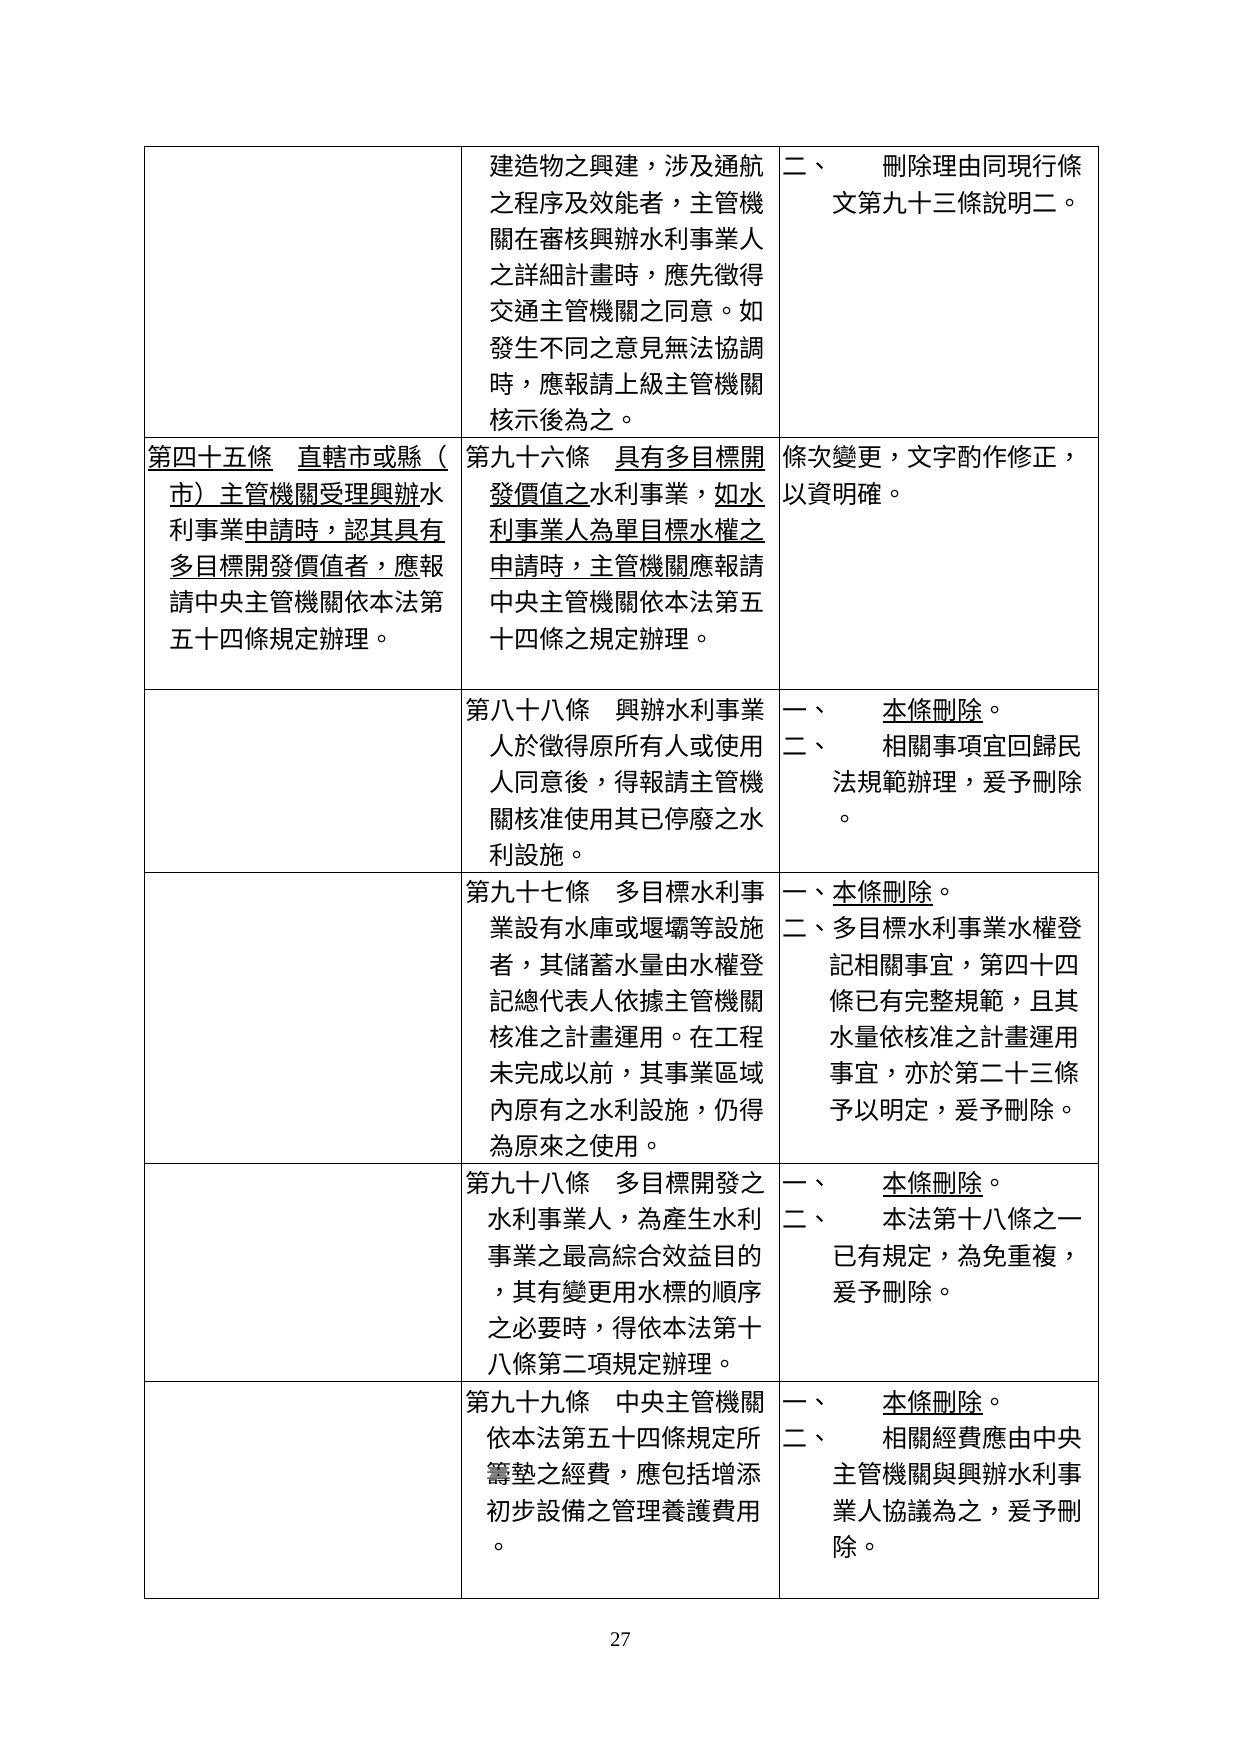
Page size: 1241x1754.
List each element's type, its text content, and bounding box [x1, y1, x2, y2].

table_cell [145, 1164, 461, 1381]
table_cell [145, 147, 461, 437]
table_cell 本條刪除。 相關事項宜回歸民法規範辦理，爰予刪除。 [780, 690, 1098, 872]
table_cell 第八十八條 興辦水利事業人於徵得原所有人或使用人同意後，得報請主管機關核准使用其已停廢之水利設施。 [462, 690, 779, 872]
table_cell 本條刪除。 本法第十八條之一已有規定，為免重複，爰予刪除。 [780, 1164, 1098, 1381]
table_cell 建造物之興建，涉及通航之程序及效能者，主管機關在審核興辦水利事業人之詳細計畫時，應先徵得交通主管機關之同意。如發生不同之意見無法協調時，應報請上級主管機關核示後為之。 [462, 147, 779, 437]
table_cell [145, 873, 461, 1163]
table_cell 第九十七條 多目標水利事業設有水庫或堰壩等設施者，其儲蓄水量由水權登記總代表人依據主管機關核准之計畫運用。在工程未完成以前，其事業區域內原有之水利設施，仍得為原來之使用。 [462, 873, 779, 1163]
table_cell 第九十八條 多目標開發之水利事業人，為產生水利事業之最高綜合效益目的，其有變更用水標的順序之必要時，得依本法第十八條第二項規定辦理。 [462, 1164, 779, 1381]
table_cell 第九十六條 具有多目標開發價值之水利事業，如水利事業人為單目標水權之申請時，主管機關應報請中央主管機關依本法第五十四條之規定辦理。 [462, 438, 779, 689]
table_cell 第九十九條 中央主管機關依本法第五十四條規定所籌墊之經費，應包括增添初步設備之管理養護費用。 [462, 1382, 779, 1598]
table_cell [145, 690, 461, 872]
table_cell [145, 1382, 461, 1598]
table_cell 條次變更，文字酌作修正，以資明確。 [780, 438, 1098, 689]
table_cell 第四十五條 直轄市或縣（市）主管機關受理興辦水利事業申請時，認其具有多目標開發價值者，應報請中央主管機關依本法第五十四條規定辦理。 [145, 438, 461, 689]
table_cell 一、本條刪除。 二、多目標水利事業水權登記相關事宜，第四十四條已有完整規範，且其水量依核准之計畫運用事宜，亦於第二十三條予以明定，爰予刪除。 [780, 873, 1098, 1163]
table_cell 本條刪除。 刪除理由同現行條文第九十三條說明二。 [780, 147, 1098, 437]
table_cell 本條刪除。 相關經費應由中央主管機關與興辦水利事業人協議為之，爰予刪除。 [780, 1382, 1098, 1598]
